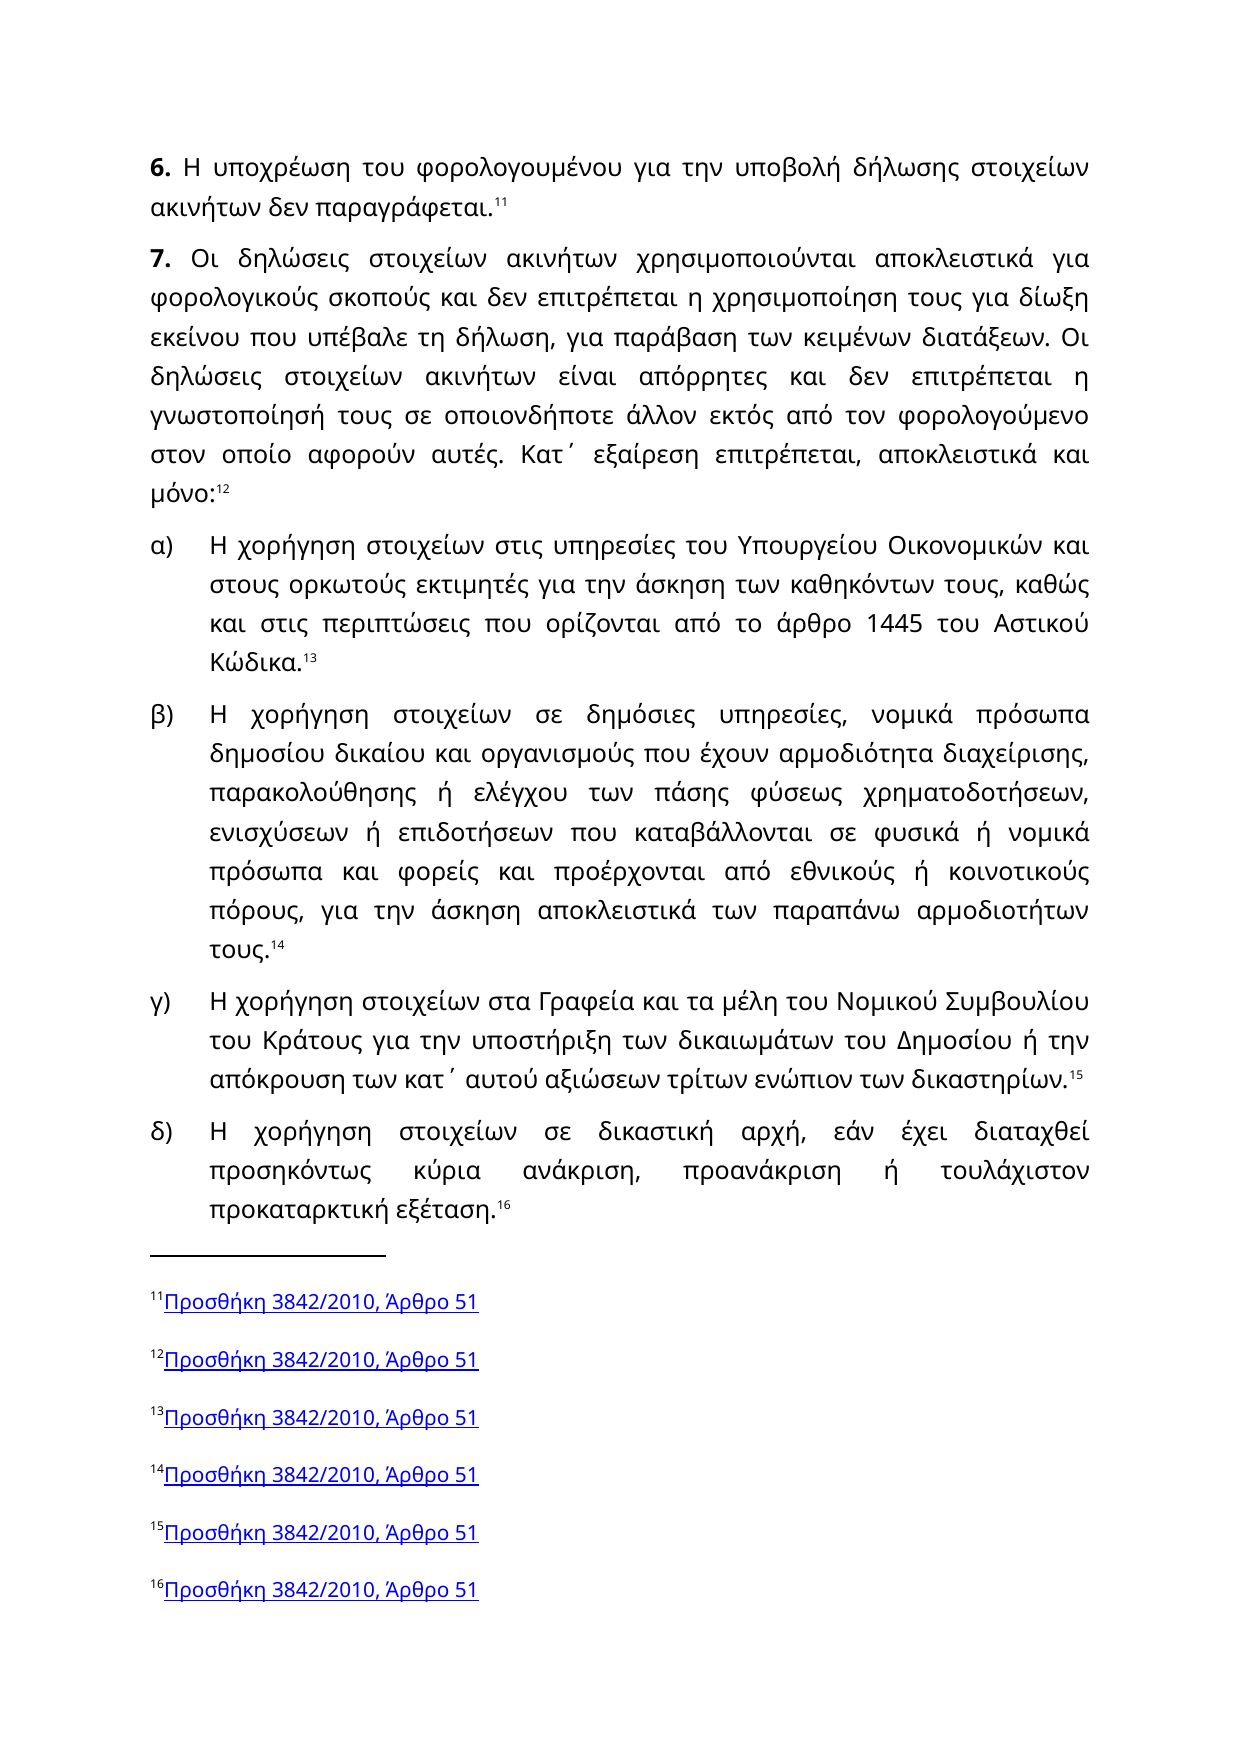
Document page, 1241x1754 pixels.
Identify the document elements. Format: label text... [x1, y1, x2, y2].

text Προσθήκη 3842/2010, Άρθρο 51 [150, 1403, 1090, 1431]
list α) Η χορήγηση στοιχείων στις υπηρεσίες του Υπουργείου Οικονομικών και στους ορκωτούς εκτιμητές για την άσκηση των καθηκόντων τους, καθώς και στις περιπτώσεις που ορίζονται από το άρθρο 1445 του Αστικού Κώδικα. [150, 527, 1090, 679]
list β) Η χορήγηση στοιχείων σε δημόσιες υπηρεσίες, νομικά πρόσωπα δημοσίου δικαίου και οργανισμούς που έχουν αρμοδιότητα διαχείρισης, παρακολούθησης ή ελέγχου των πάσης φύσεως χρηματοδοτήσεων, ενισχύσεων ή επιδοτήσεων που καταβάλλονται σε φυσικά ή νομικά πρόσωπα και φορείς και προέρχονται από εθνικούς ή κοινοτικούς πόρους, για την άσκηση αποκλειστικά των παραπάνω αρμοδιοτήτων τους. [150, 697, 1090, 966]
text 7. Οι δηλώσεις στοιχείων ακινήτων χρησιμοποιούνται αποκλειστικά για φορολογικούς σκοπούς και δεν επιτρέπεται η χρησιμοποίηση τους για δίωξη εκείνου που υπέβαλε τη δήλωση, για παράβαση των κειμένων διατάξεων. Οι δηλώσεις στοιχείων ακινήτων είναι απόρρητες και δεν επιτρέπεται η γνωστοποίησή τους σε οποιονδήποτε άλλον εκτός από τον φορολογούμενο στον οποίο αφορούν αυτές. Κατ΄ εξαίρεση επιτρέπεται, αποκλειστικά και μόνο: [150, 241, 1090, 510]
text 6. Η υποχρέωση του φορολογουμένου για την υποβολή δήλωσης στοιχείων ακινήτων δεν παραγράφεται. [150, 150, 1090, 223]
text Προσθήκη 3842/2010, Άρθρο 51 [150, 1287, 1090, 1316]
list δ) Η χορήγηση στοιχείων σε δικαστική αρχή, εάν έχει διαταχθεί προσηκόντως κύρια ανάκριση, προανάκριση ή τουλάχιστον προκαταρκτική εξέταση. [150, 1113, 1090, 1226]
list γ) Η χορήγηση στοιχείων στα Γραφεία και τα μέλη του Νομικού Συμβουλίου του Κράτους για την υποστήριξη των δικαιωμάτων του Δημοσίου ή την απόκρουση των κατ΄ αυτού αξιώσεων τρίτων ενώπιον των δικαστηρίων. [150, 983, 1090, 1096]
text Προσθήκη 3842/2010, Άρθρο 51 [150, 1345, 1090, 1373]
text Προσθήκη 3842/2010, Άρθρο 51 [150, 1518, 1090, 1546]
text Προσθήκη 3842/2010, Άρθρο 51 [150, 1576, 1090, 1604]
text Προσθήκη 3842/2010, Άρθρο 51 [150, 1460, 1090, 1489]
